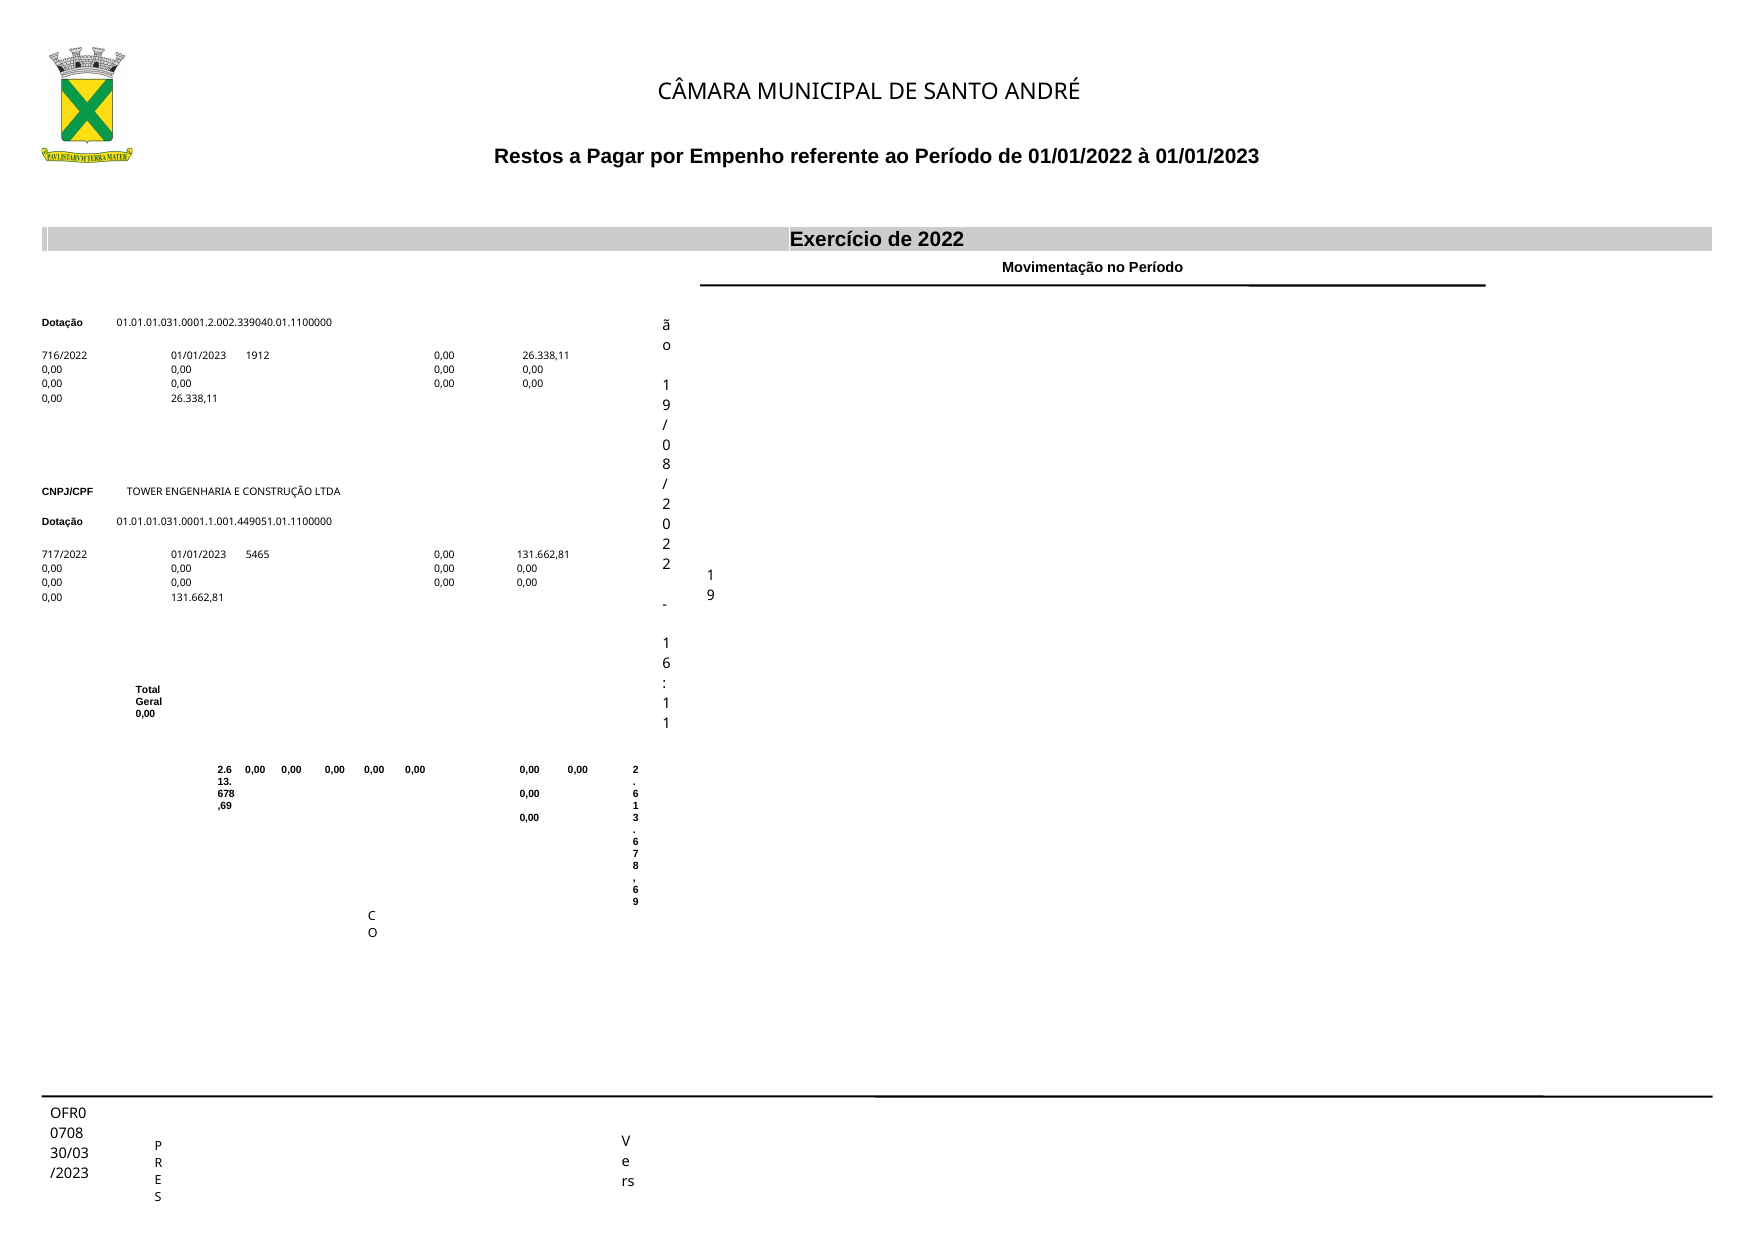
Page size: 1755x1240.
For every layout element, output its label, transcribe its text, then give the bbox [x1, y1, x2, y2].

text CNPJ/CPF TOWER ENGENHARIA E CONSTRUÇÃO LTDA [42, 485, 635, 499]
text 0,00 [349, 763, 384, 775]
text Versão 19/08/2022 - 16:11 [621, 1131, 635, 1191]
text 0,00 0,00 0,00 [519, 763, 546, 823]
text 0,00 [224, 763, 265, 775]
text Dotação 01.01.01.031.0001.2.002.339040.01.1100000 [42, 315, 635, 329]
text 716/2022 01/01/2023 1912 0,00 26.338,11 0,00 0,00 0,00 0,00 0,00 0,00 0,00 0,00 0,00 26.338,11 [42, 348, 635, 405]
text 0,00 [388, 763, 425, 775]
text OFR00708 30/03/2023 [50, 1103, 90, 1183]
text Total Geral 0,00 [135, 684, 179, 720]
text Dotação 01.01.01.031.0001.1.001.449051.01.1100000 [42, 514, 635, 528]
text 0,00 [306, 763, 345, 775]
text 0,00 [550, 763, 588, 775]
text 717/2022 01/01/2023 5465 0,00 131.662,81 0,00 0,00 0,00 0,00 0,00 0,00 0,00 0,00 0,00 131.662,81 [42, 547, 635, 604]
text 0,00 [269, 763, 301, 775]
